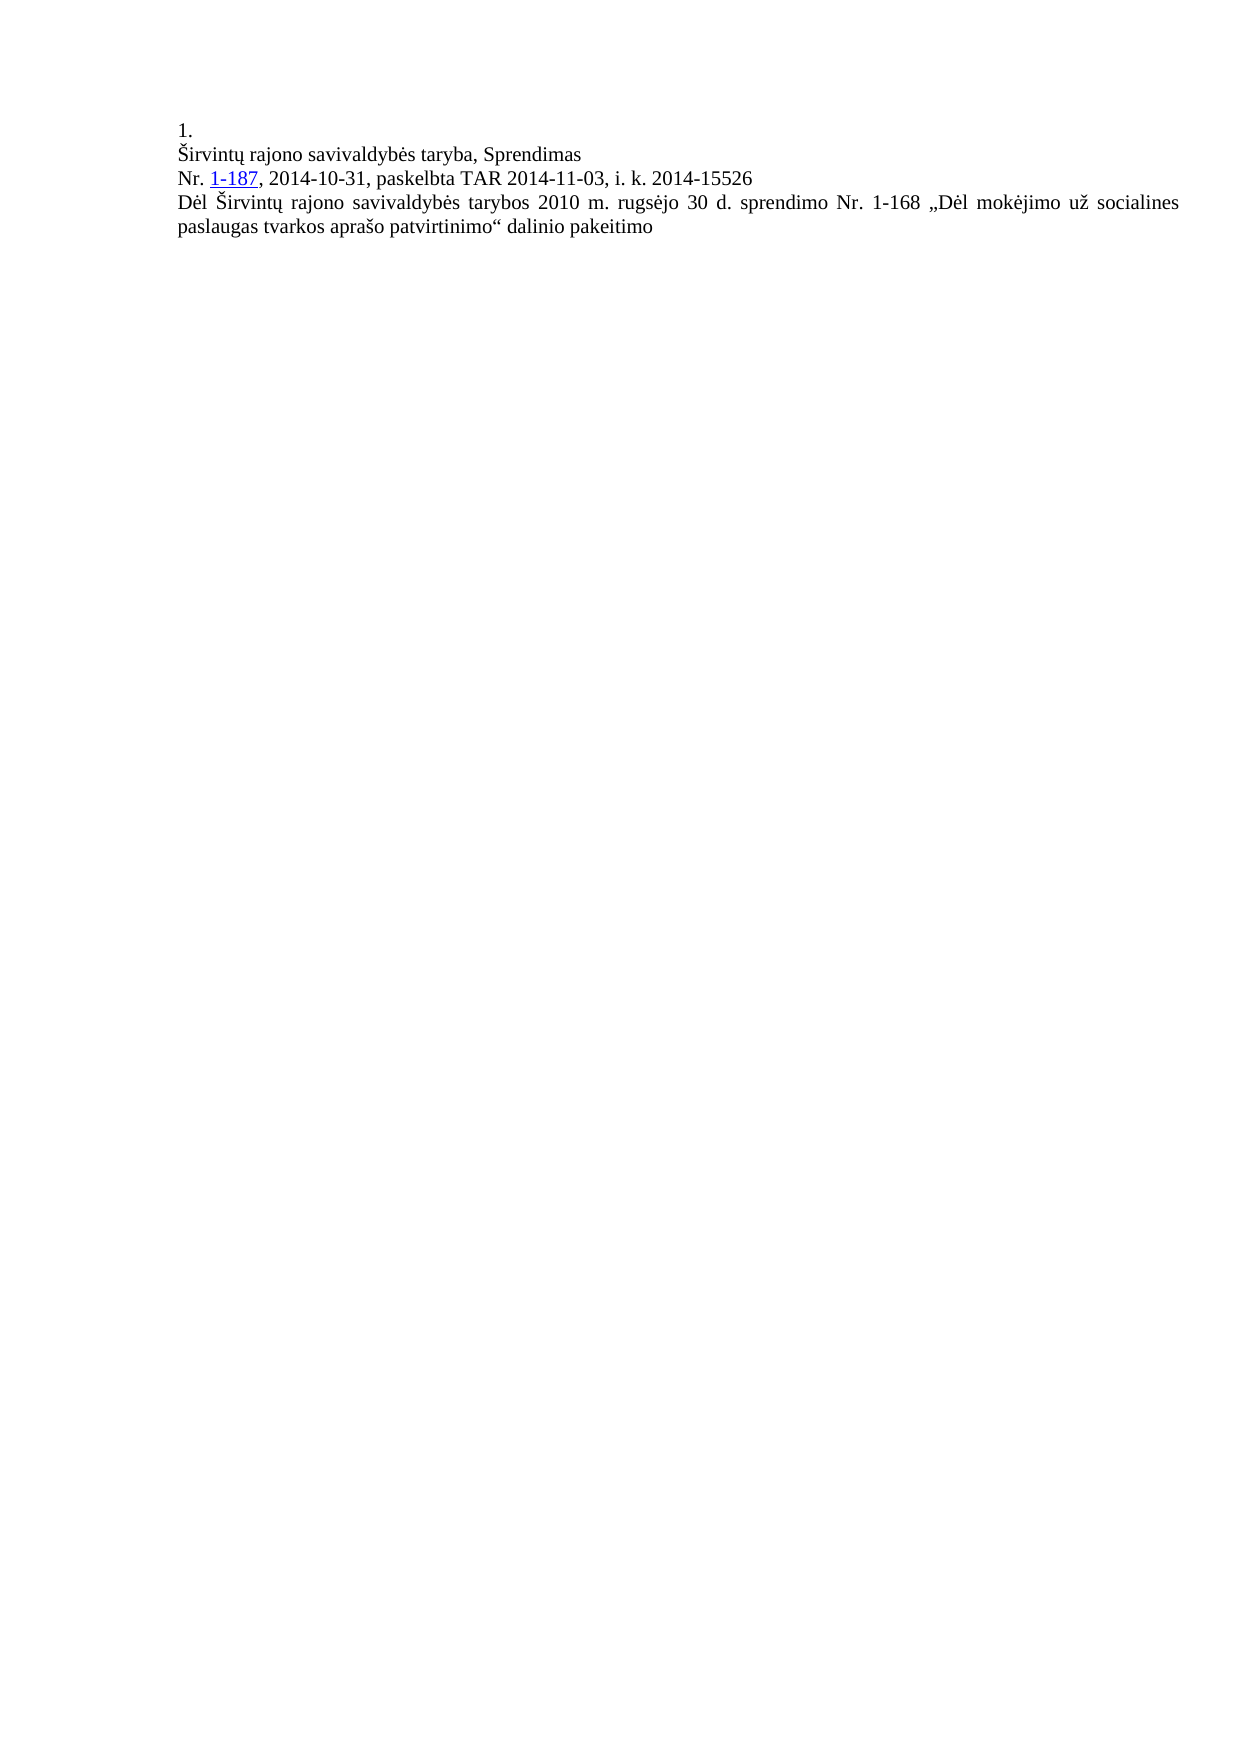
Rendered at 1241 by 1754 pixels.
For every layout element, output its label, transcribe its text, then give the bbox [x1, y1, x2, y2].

text 1. [177, 118, 1181, 142]
text Nr. 1-187, 2014-10-31, paskelbta TAR 2014-11-03, i. k. 2014-15526 [177, 166, 1181, 190]
text Dėl Širvintų rajono savivaldybės tarybos 2010 m. rugsėjo 30 d. sprendimo Nr. 1-168 „Dėl mokėjimo už socialines paslaugas tvarkos aprašo patvirtinimo“ dalinio pakeitimo [177, 190, 1181, 238]
text Širvintų rajono savivaldybės taryba, Sprendimas [177, 142, 1181, 166]
